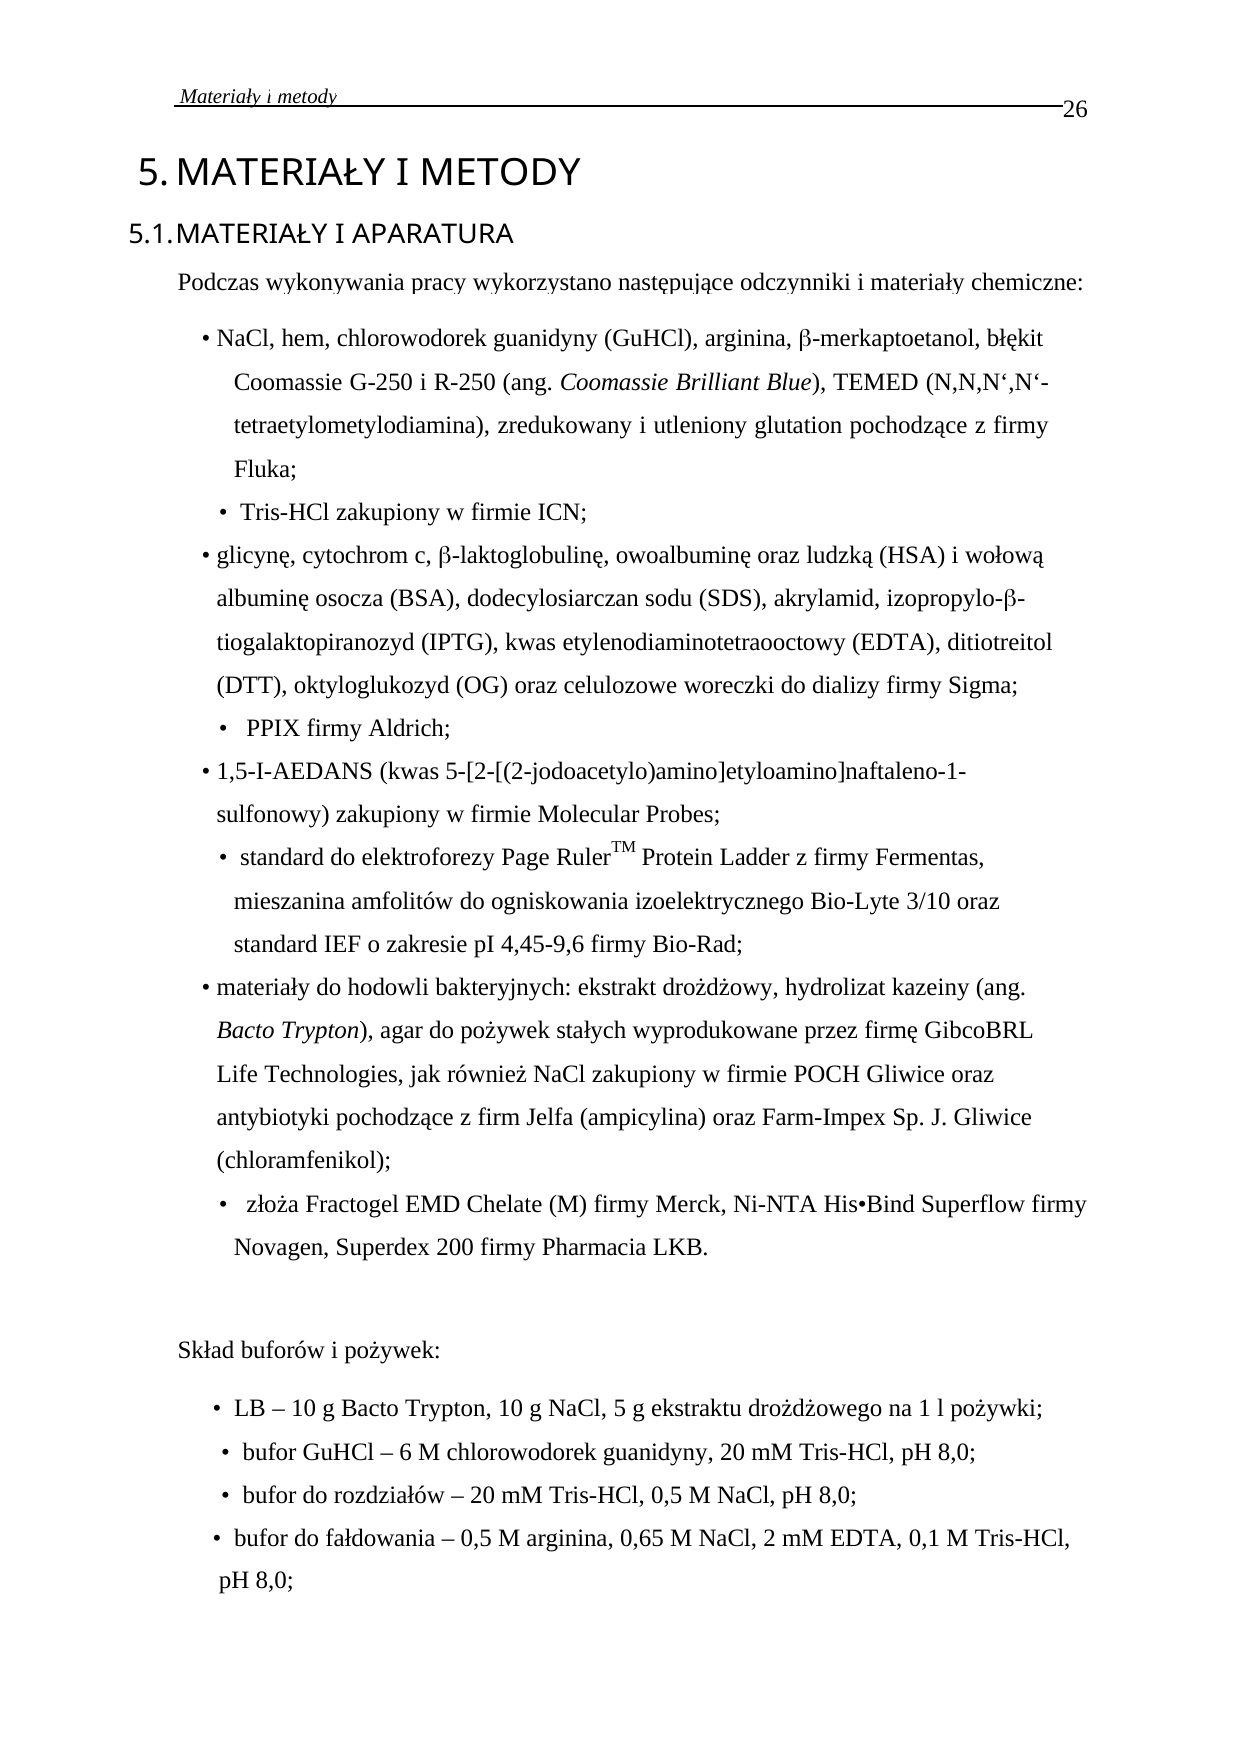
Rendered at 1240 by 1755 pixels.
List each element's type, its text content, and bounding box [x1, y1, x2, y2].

list materiały do hodowli bakteryjnych: ekstrakt drożdżowy, hydrolizat kazeiny (ang. Bacto Trypton), agar do pożywek stałych wyprodukowane przez firmę GibcoBRL Life Technologies, jak również NaCl zakupiony w firmie POCH Gliwice oraz antybiotyki pochodzące z firm Jelfa (ampicylina) oraz Farm-Impex Sp. J. Gliwice (chloramfenikol); [216, 972, 1056, 1174]
list bufor GuHCl – 6 M chlorowodorek guanidyny, 20 mM Tris-HCl, pH 8,0; [221, 1437, 1084, 1465]
text Skład buforów i pożywek: [177, 1337, 444, 1364]
list MATERIAŁY I METODY [175, 152, 1090, 193]
list MATERIAŁY I APARATURA [175, 215, 1090, 252]
list Tris-HCl zakupiony w firmie ICN; [218, 497, 1092, 526]
text Coomassie G-250 i R-250 (ang. Coomassie Brilliant Blue), TEMED (N,N,N‘,N‘- tetraetylometylodiamina), zredukowany i utleniony glutation pochodzące z firmy Fluka; [233, 367, 1049, 482]
list LB – 10 g Bacto Trypton, 10 g NaCl, 5 g ekstraktu drożdżowego na 1 l pożywki; [219, 1394, 1084, 1422]
list glicynę, cytochrom c, -laktoglobulinę, owoalbuminę oraz ludzką (HSA) i wołową albuminę osocza (BSA), dodecylosiarczan sodu (SDS), akrylamid, izopropylo-- tiogalaktopiranozyd (IPTG), kwas etylenodiaminotetraooctowy (EDTA), ditiotreitol (DTT), oktyloglukozyd (OG) oraz celulozowe woreczki do dializy firmy Sigma; [216, 540, 1076, 698]
list bufor do fałdowania – 0,5 M arginina, 0,65 M NaCl, 2 mM EDTA, 0,1 M Tris-HCl, pH 8,0; [219, 1509, 1083, 1594]
text Novagen, Superdex 200 firmy Pharmacia LKB. [233, 1232, 1092, 1260]
list standard do elektroforezy Page RulerTM Protein Ladder z firmy Fermentas, [218, 842, 1092, 872]
list 1,5-I-AEDANS (kwas 5-[2-[(2-jodoacetylo)amino]etyloamino]naftaleno-1- sulfonowy) zakupiony w firmie Molecular Probes; [216, 756, 996, 828]
list bufor do rozdziałów – 20 mM Tris-HCl, 0,5 M NaCl, pH 8,0; [221, 1480, 1084, 1508]
list NaCl, hem, chlorowodorek guanidyny (GuHCl), arginina, -merkaptoetanol, błękit [216, 324, 1092, 352]
list PPIX firmy Aldrich; [218, 713, 1092, 742]
list złoża Fractogel EMD Chelate (M) firmy Merck, Ni-NTA His•Bind Superflow firmy [218, 1189, 1092, 1217]
text Materiały i metody 26 [174, 74, 1094, 111]
text mieszanina amfolitów do ogniskowania izoelektrycznego Bio-Lyte 3/10 oraz standard IEF o zakresie pI 4,45-9,6 firmy Bio-Rad; [233, 886, 1005, 958]
text Podczas wykonywania pracy wykorzystano następujące odczynniki i materiały chemiczne: [177, 267, 1090, 294]
